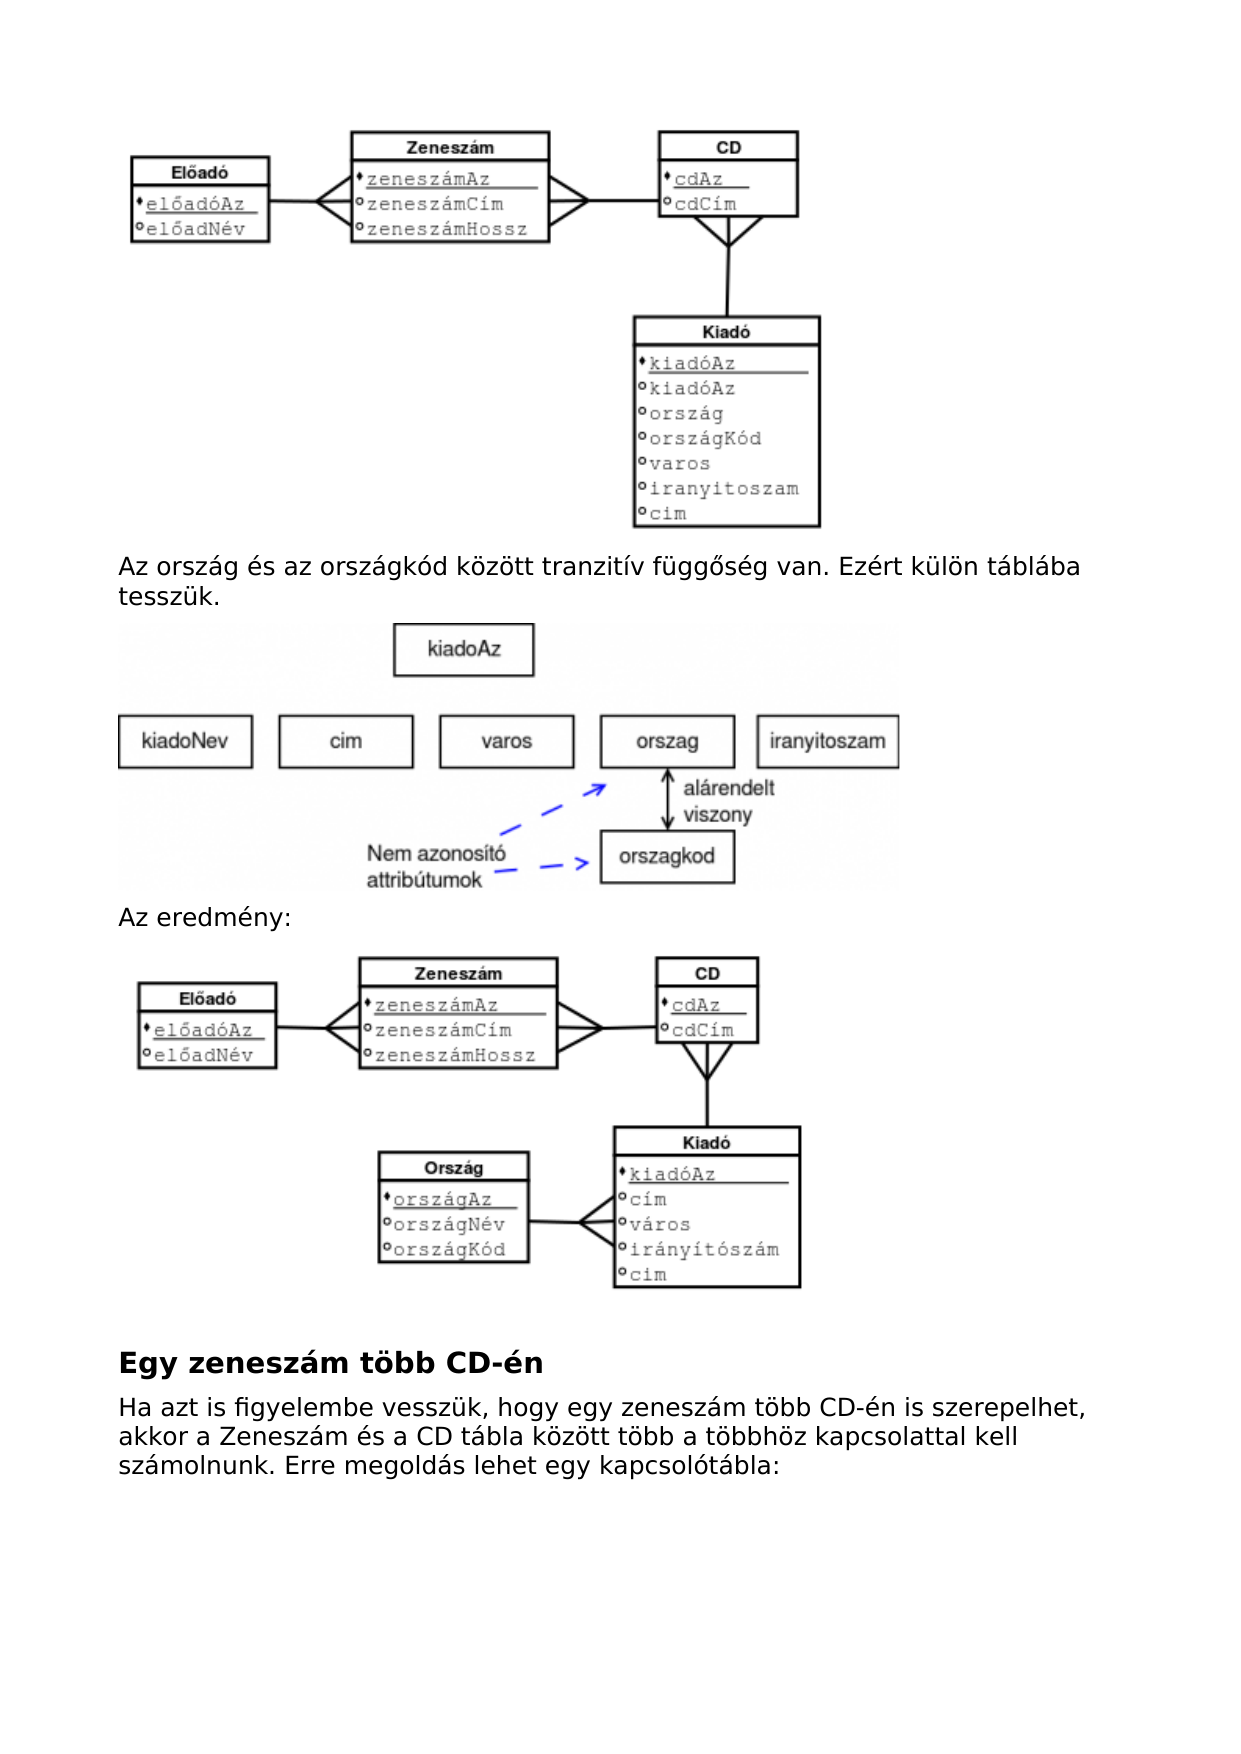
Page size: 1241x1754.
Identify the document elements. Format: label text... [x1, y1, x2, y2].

text Az ország és az országkód között tranzitív függőség van. Ezért külön táblába tesszük. [118, 552, 1122, 611]
text Ha azt is figyelembe vesszük, hogy egy zeneszám több CD-én is szerepelhet, akkor a Zeneszám és a CD tábla között több a többhöz kapcsolattal kell számolnunk. Erre megoldás lehet egy kapcsolótábla: [118, 1393, 1122, 1480]
picture [118, 118, 837, 540]
subtitle Egy zeneszám több CD-én [118, 1346, 1122, 1380]
picture [118, 944, 822, 1309]
picture [118, 623, 900, 891]
text Az eredmény: [118, 903, 1122, 932]
